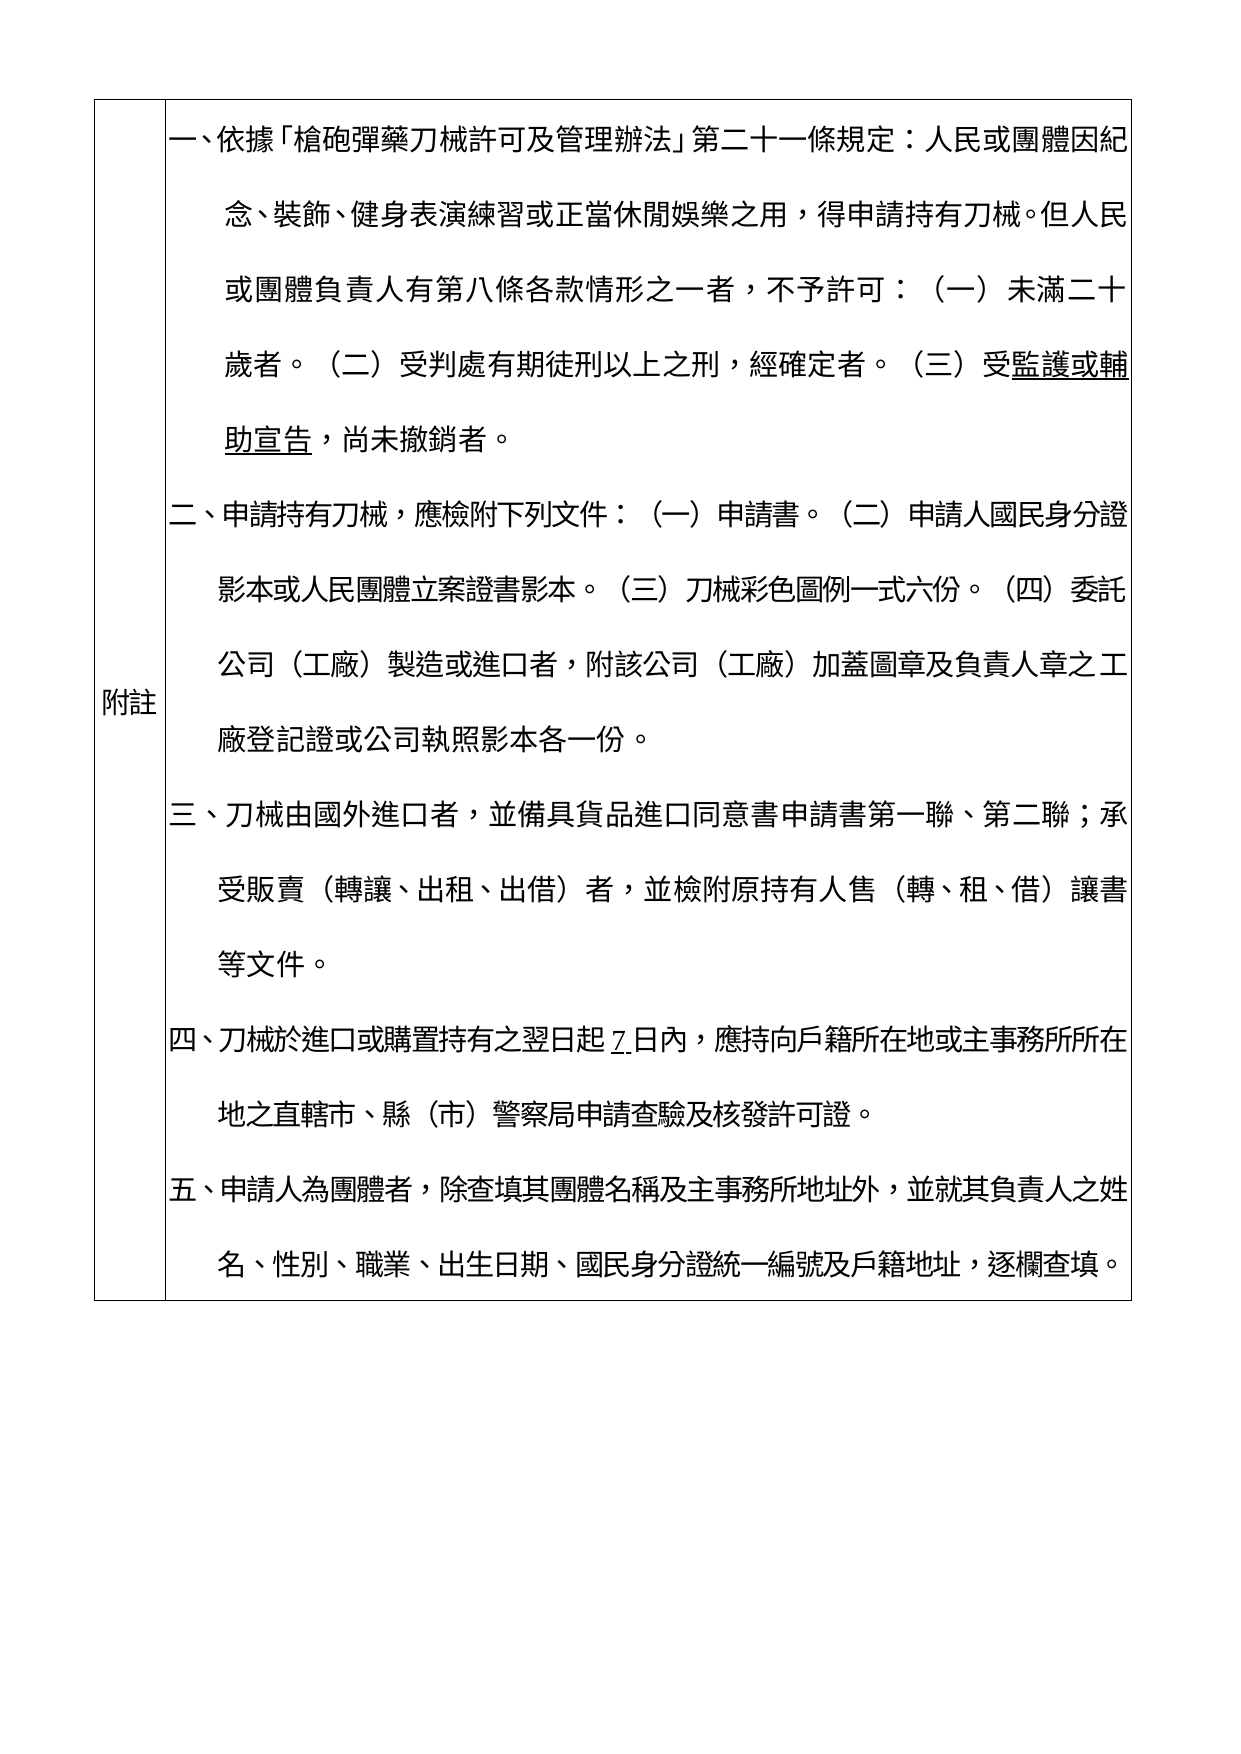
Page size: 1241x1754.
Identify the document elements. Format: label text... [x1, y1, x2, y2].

table_cell 一、依據「槍砲彈藥刀械許可及管理辦法」第二十一條規定：人民或團體因紀念、裝飾、健身表演練習或正當休閒娛樂之用，得申請持有刀械。但人民或團體負責人有第八條各款情形之一者，不予許可：（一）未滿二十歲者。（二）受判處有期徒刑以上之刑，經確定者。（三）受監護或輔助宣告，尚未撤銷者。 二、申請持有刀械，應檢附下列文件：（一）申請書。（二）申請人國民身分證影本或人民團體立案證書影本。（三）刀械彩色圖例一式六份。（四）委託公司（工廠）製造或進口者，附該公司（工廠）加蓋圖章及負責人章之工廠登記證或公司執照影本各一份。 三、刀械由國外進口者，並備具貨品進口同意書申請書第一聯、第二聯；承受販賣（轉讓、出租、出借）者，並檢附原持有人售（轉、租、借）讓書等文件。 四、刀械於進口或購置持有之翌日起7日內，應持向戶籍所在地或主事務所所在地之直轄市、縣（市）警察局申請查驗及核發許可證。 五、申請人為團體者，除查填其團體名稱及主事務所地址外，並就其負責人之姓名、性別、職業、出生日期、國民身分證統一編號及戶籍地址，逐欄查填。 [166, 100, 1131, 1300]
table_cell 附註 [95, 100, 165, 1300]
